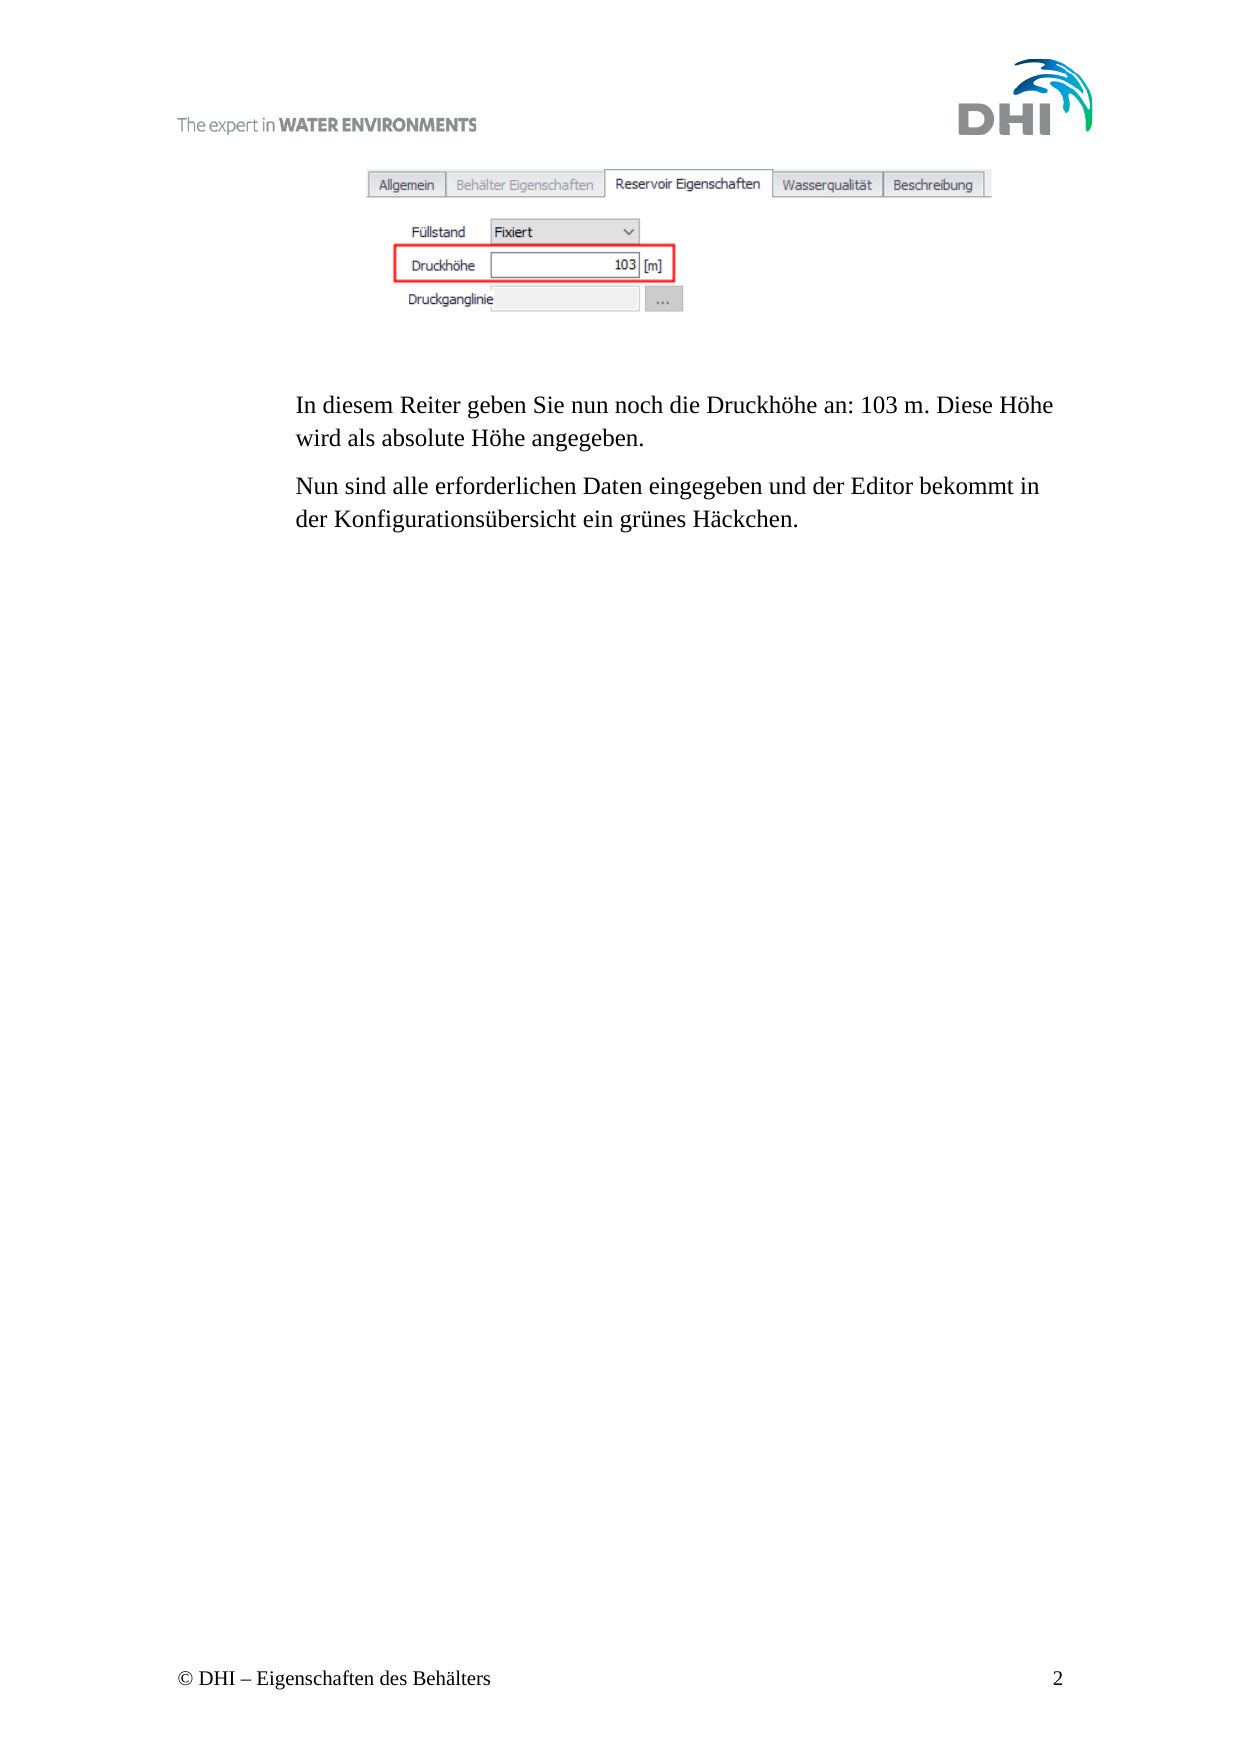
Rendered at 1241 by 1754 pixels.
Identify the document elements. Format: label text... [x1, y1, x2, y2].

picture [177, 117, 477, 135]
picture [366, 169, 992, 339]
picture [958, 59, 1093, 135]
text In diesem Reiter geben Sie nun noch die Druckhöhe an: 103 m. Diese Höhe wird als absolute Höhe angegeben. [295, 391, 1063, 452]
text Nun sind alle erforderlichen Daten eingegeben und der Editor bekommt in der Konfigurationsübersicht ein grünes Häckchen. [295, 471, 1063, 533]
